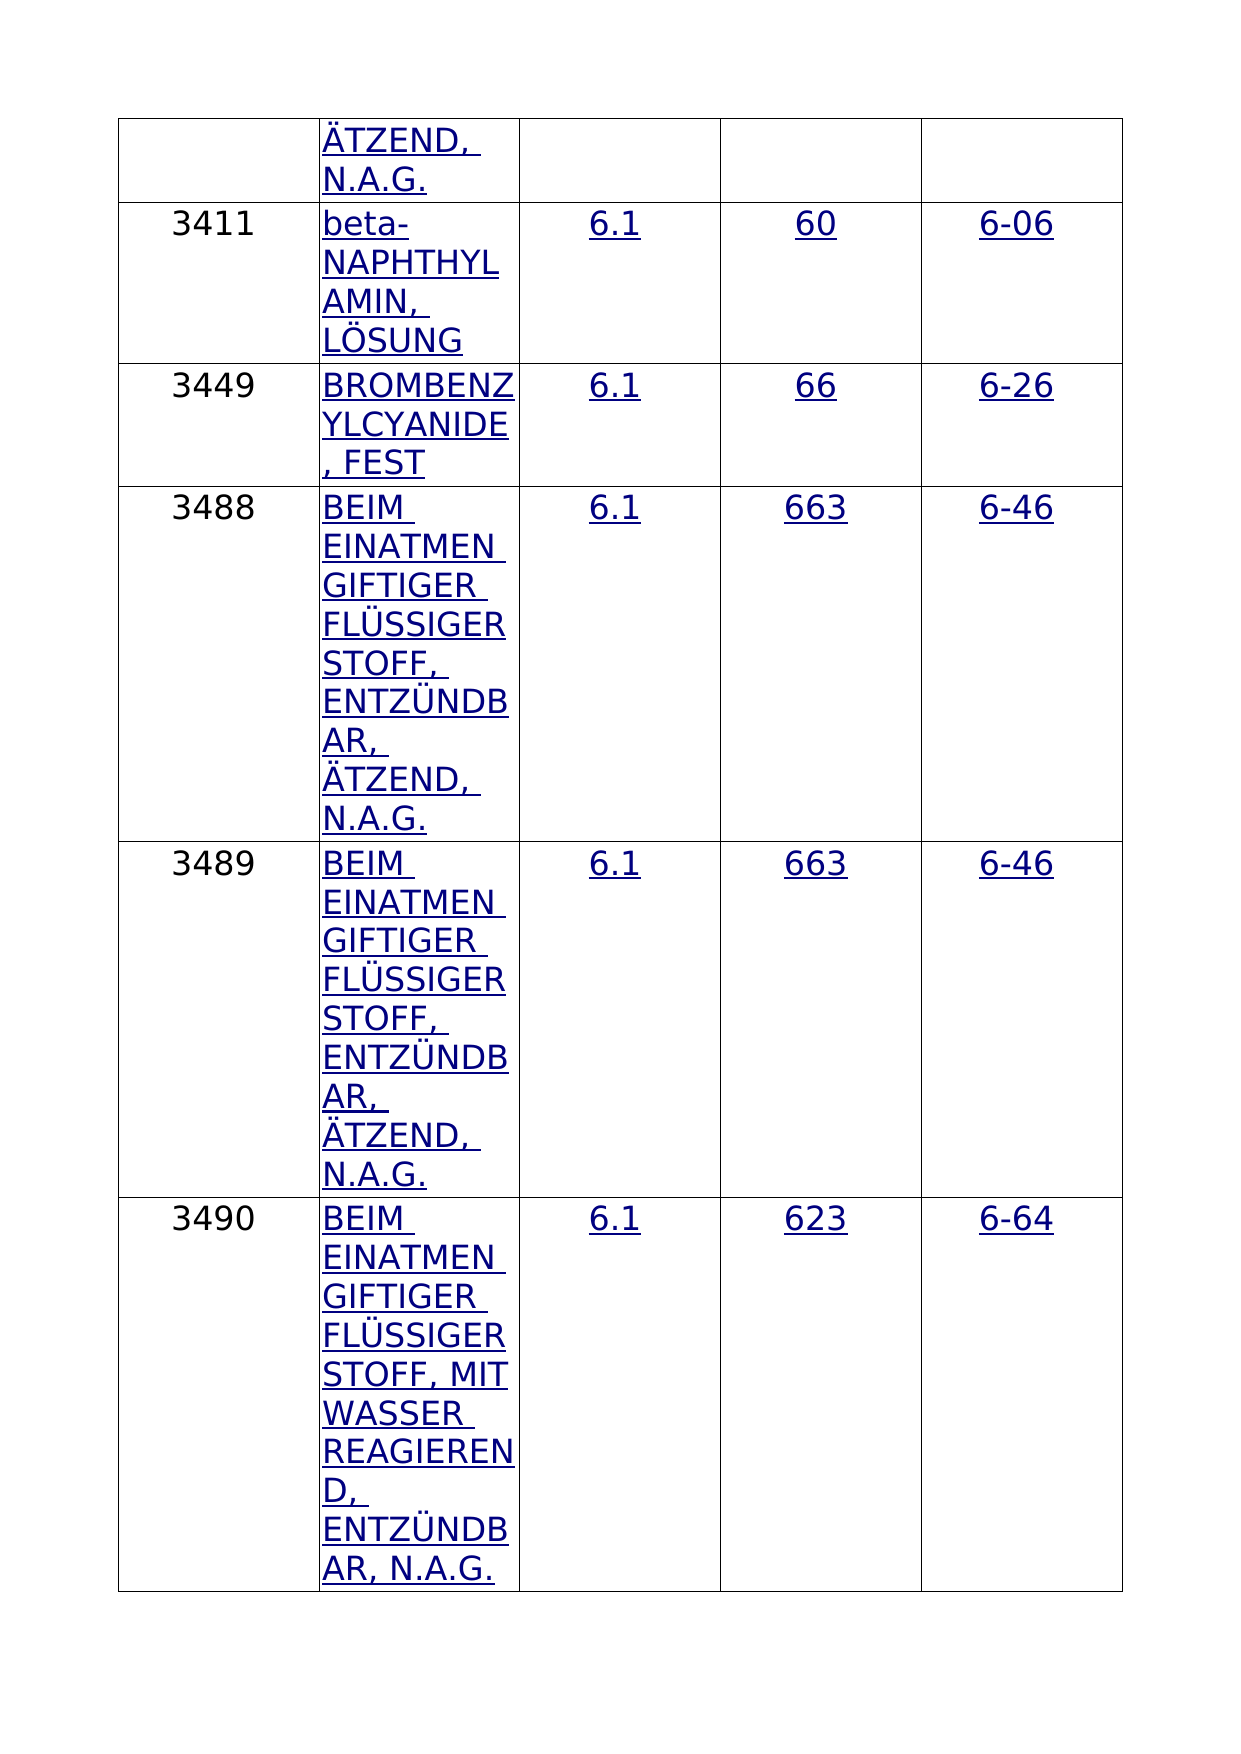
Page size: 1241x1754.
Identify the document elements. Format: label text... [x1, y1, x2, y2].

table_cell 6-64 [922, 1198, 1122, 1591]
table_cell 6.1 [520, 487, 720, 841]
table_cell BROMBENZYLCYANIDE, FEST [320, 364, 519, 486]
table_cell 6-46 [922, 842, 1122, 1197]
table_cell 6.1 [520, 1198, 720, 1591]
table_cell 6.1 [520, 364, 720, 486]
table_cell 623 [721, 1198, 921, 1591]
table_cell 6-06 [922, 203, 1122, 363]
table_cell BEIM EINATMEN GIFTIGER FLÜSSIGER STOFF, ENTZÜNDBAR, ÄTZEND, N.A.G. [320, 842, 519, 1197]
table_cell 3449 [119, 364, 319, 486]
table_cell 6-26 [922, 364, 1122, 486]
table_cell 3411 [119, 203, 319, 363]
table_cell 6.1 [520, 203, 720, 363]
table_cell BEIM EINATMEN GIFTIGER FLÜSSIGER STOFF, MIT WASSER REAGIEREND, ENTZÜNDBAR, N.A.G. [320, 1198, 519, 1591]
table_cell 3490 [119, 1198, 319, 1591]
table_cell 3488 [119, 487, 319, 841]
table_cell [721, 119, 921, 202]
table_cell BEIM EINATMEN GIFTIGER FLÜSSIGER STOFF, ENTZÜNDBAR, ÄTZEND, N.A.G. [320, 487, 519, 841]
table_cell [119, 119, 319, 202]
table_cell [922, 119, 1122, 202]
table_cell 663 [721, 842, 921, 1197]
table_cell 3489 [119, 842, 319, 1197]
table_cell 60 [721, 203, 921, 363]
table_cell ÄTZEND, N.A.G. [320, 119, 519, 202]
table_cell 663 [721, 487, 921, 841]
table_cell beta-NAPHTHYLAMIN, LÖSUNG [320, 203, 519, 363]
table_cell [520, 119, 720, 202]
table_cell 66 [721, 364, 921, 486]
table_cell 6-46 [922, 487, 1122, 841]
table_cell 6.1 [520, 842, 720, 1197]
